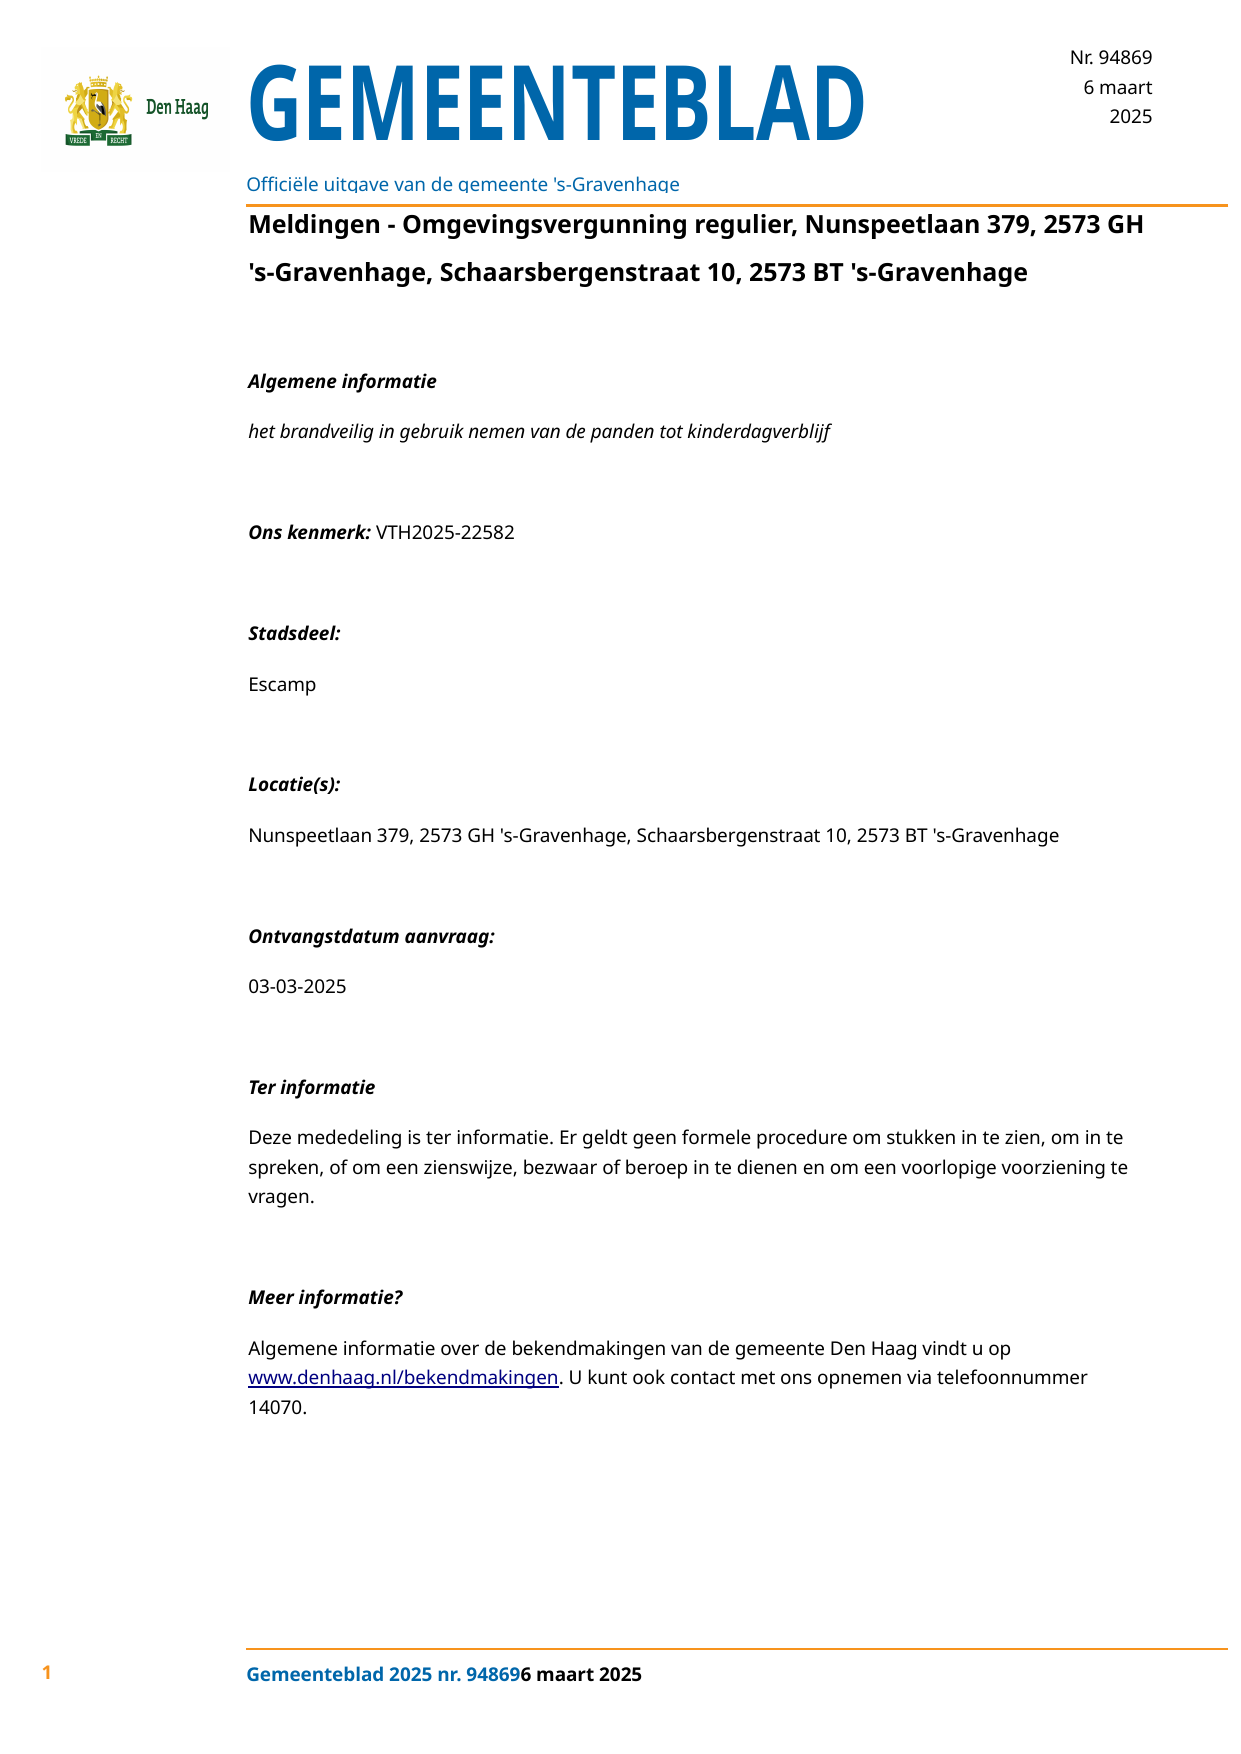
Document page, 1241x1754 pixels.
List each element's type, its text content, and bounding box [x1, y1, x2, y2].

text het brandveilig in gebruik nemen van de panden tot kinderdagverblijf [248, 419, 1152, 444]
text Ontvangstdatum aanvraag: [248, 923, 1152, 949]
text Deze mededeling is ter informatie. Er geldt geen formele procedure om stukken in te zien, om in te spreken, of om een zienswijze, bezwaar of beroep in te dienen en om een voorlopige voorziening te vragen. [248, 1124, 1152, 1209]
text Stadsdeel: [248, 620, 1152, 646]
text Ter informatie [248, 1074, 1152, 1100]
text Algemene informatie over de bekendmakingen van de gemeente Den Haag vindt u op www.denhaag.nl/bekendmakingen. U kunt ook contact met ons opnemen via telefoonnummer 14070. [248, 1335, 1152, 1420]
text Escamp [248, 671, 1152, 697]
text Nunspeetlaan 379, 2573 GH 's-Gravenhage, Schaarsbergenstraat 10, 2573 BT 's-Gravenhage [248, 822, 1152, 848]
text Meldingen - Omgevingsvergunning regulier, Nunspeetlaan 379, 2573 GH 's-Gravenhage, Schaarsbergenstraat 10, 2573 BT 's-Gravenhage [248, 207, 1152, 288]
text Meer informatie? [248, 1284, 1152, 1310]
text Ons kenmerk: VTH2025-22582 [248, 519, 1152, 545]
text Algemene informatie [248, 368, 1152, 394]
picture [41, 47, 231, 172]
text Locatie(s): [248, 772, 1152, 797]
text 03-03-2025 [248, 973, 1152, 999]
